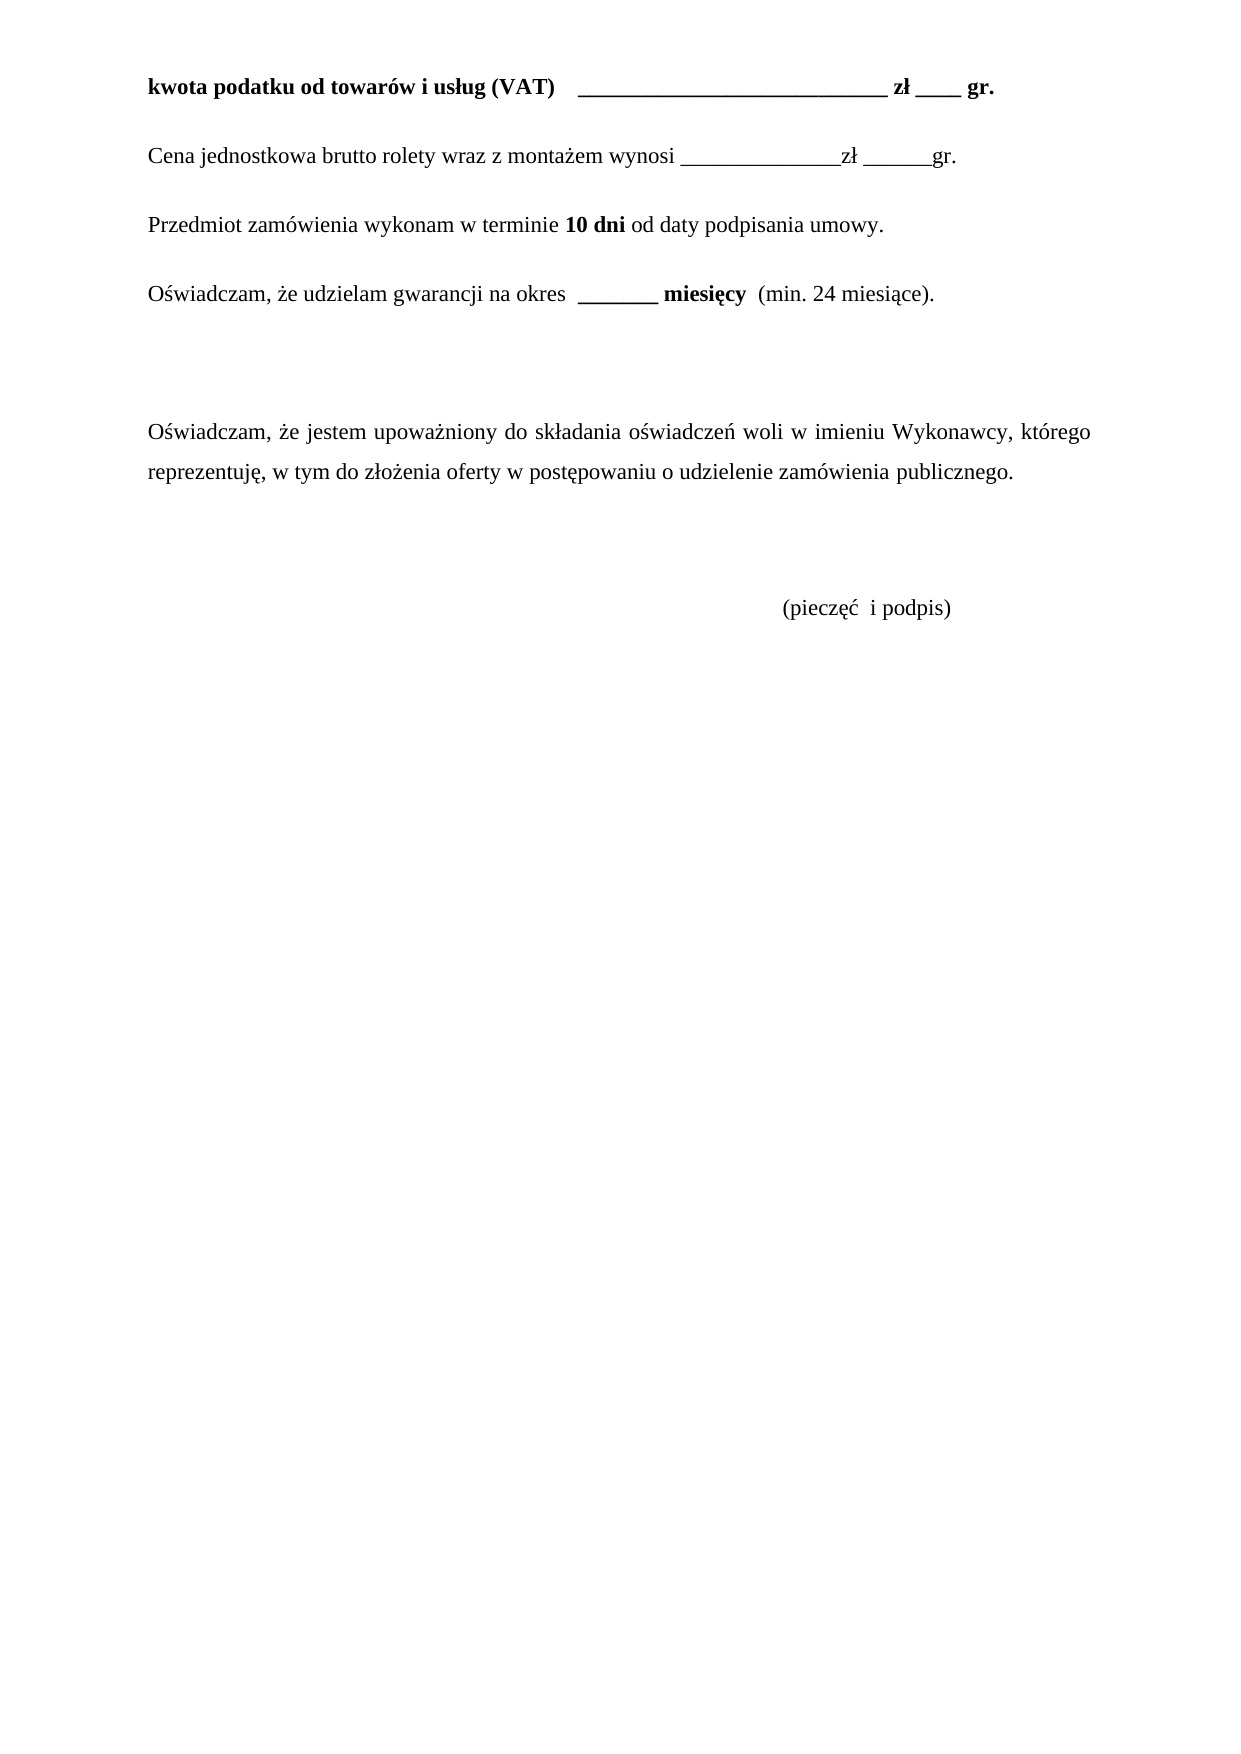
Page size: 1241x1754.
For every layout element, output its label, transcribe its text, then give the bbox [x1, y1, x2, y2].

text Oświadczam, że jestem upoważniony do składania oświadczeń woli w imieniu Wykonawcy, którego reprezentuję, w tym do złożenia oferty w postępowaniu o udzielenie zamówienia publicznego. [148, 418, 1092, 484]
text Przedmiot zamówienia wykonam w terminie 10 dni od daty podpisania umowy. [148, 211, 1092, 238]
text Cena jednostkowa brutto rolety wraz z montażem wynosi ______________zł ______gr. [148, 142, 1092, 169]
text Oświadczam, że udzielam gwarancji na okres _______ miesięcy (min. 24 miesiące). [148, 280, 1092, 307]
text (pieczęć i podpis) [148, 594, 1092, 621]
text kwota podatku od towarów i usług (VAT) ___________________________ zł ____ gr. [148, 73, 1092, 100]
